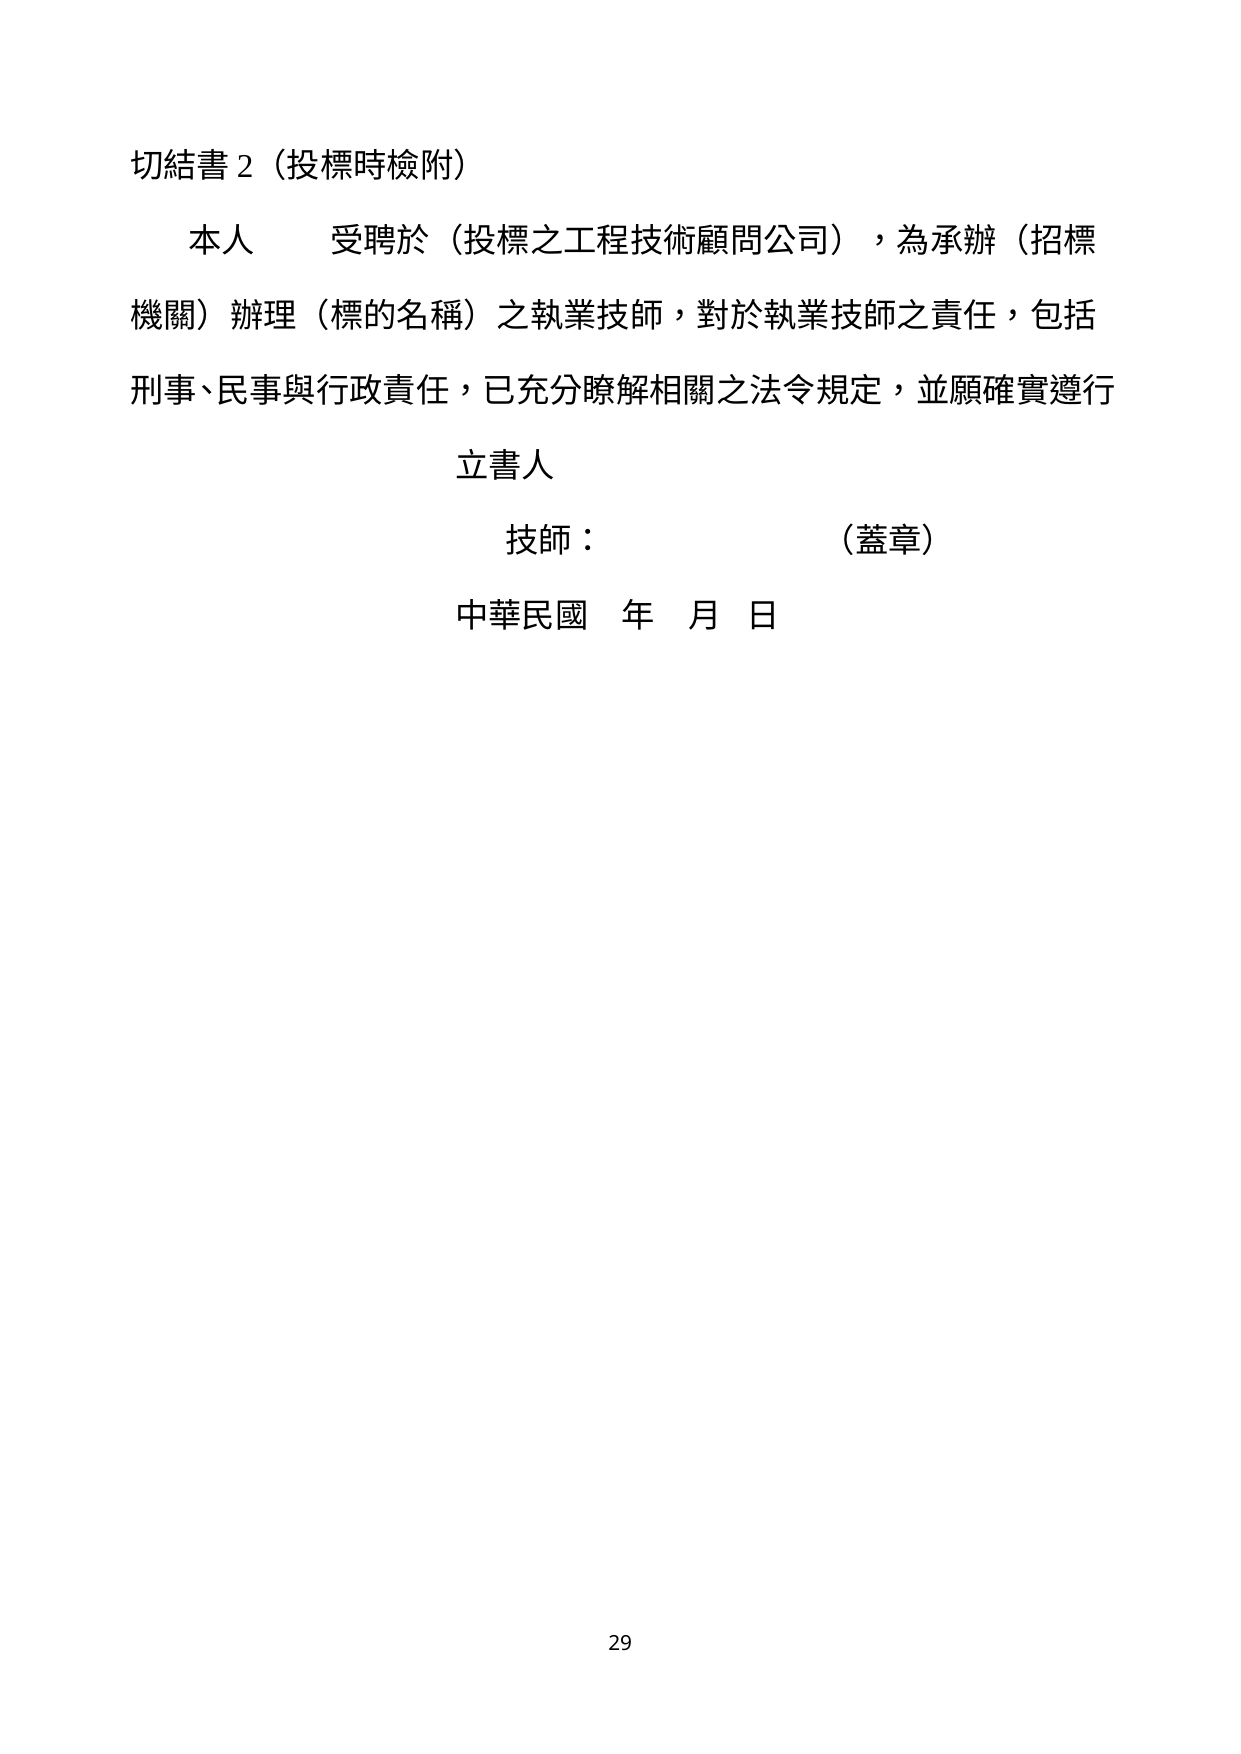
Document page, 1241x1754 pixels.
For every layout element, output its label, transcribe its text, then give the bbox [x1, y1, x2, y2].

text 本人 受聘於（投標之工程技術顧問公司），為承辦（招標機關）辦理（標的名稱）之執業技師，對於執業技師之責任，包括刑事、民事與行政責任，已充分瞭解相關之法令規定，並願確實遵行。 [130, 201, 1110, 426]
text 立書人 [455, 426, 1110, 501]
text 中華民國 年 月 日 [455, 576, 1110, 651]
text 技師： （蓋章） [505, 501, 1110, 576]
text 切結書2（投標時檢附） [130, 126, 1110, 201]
